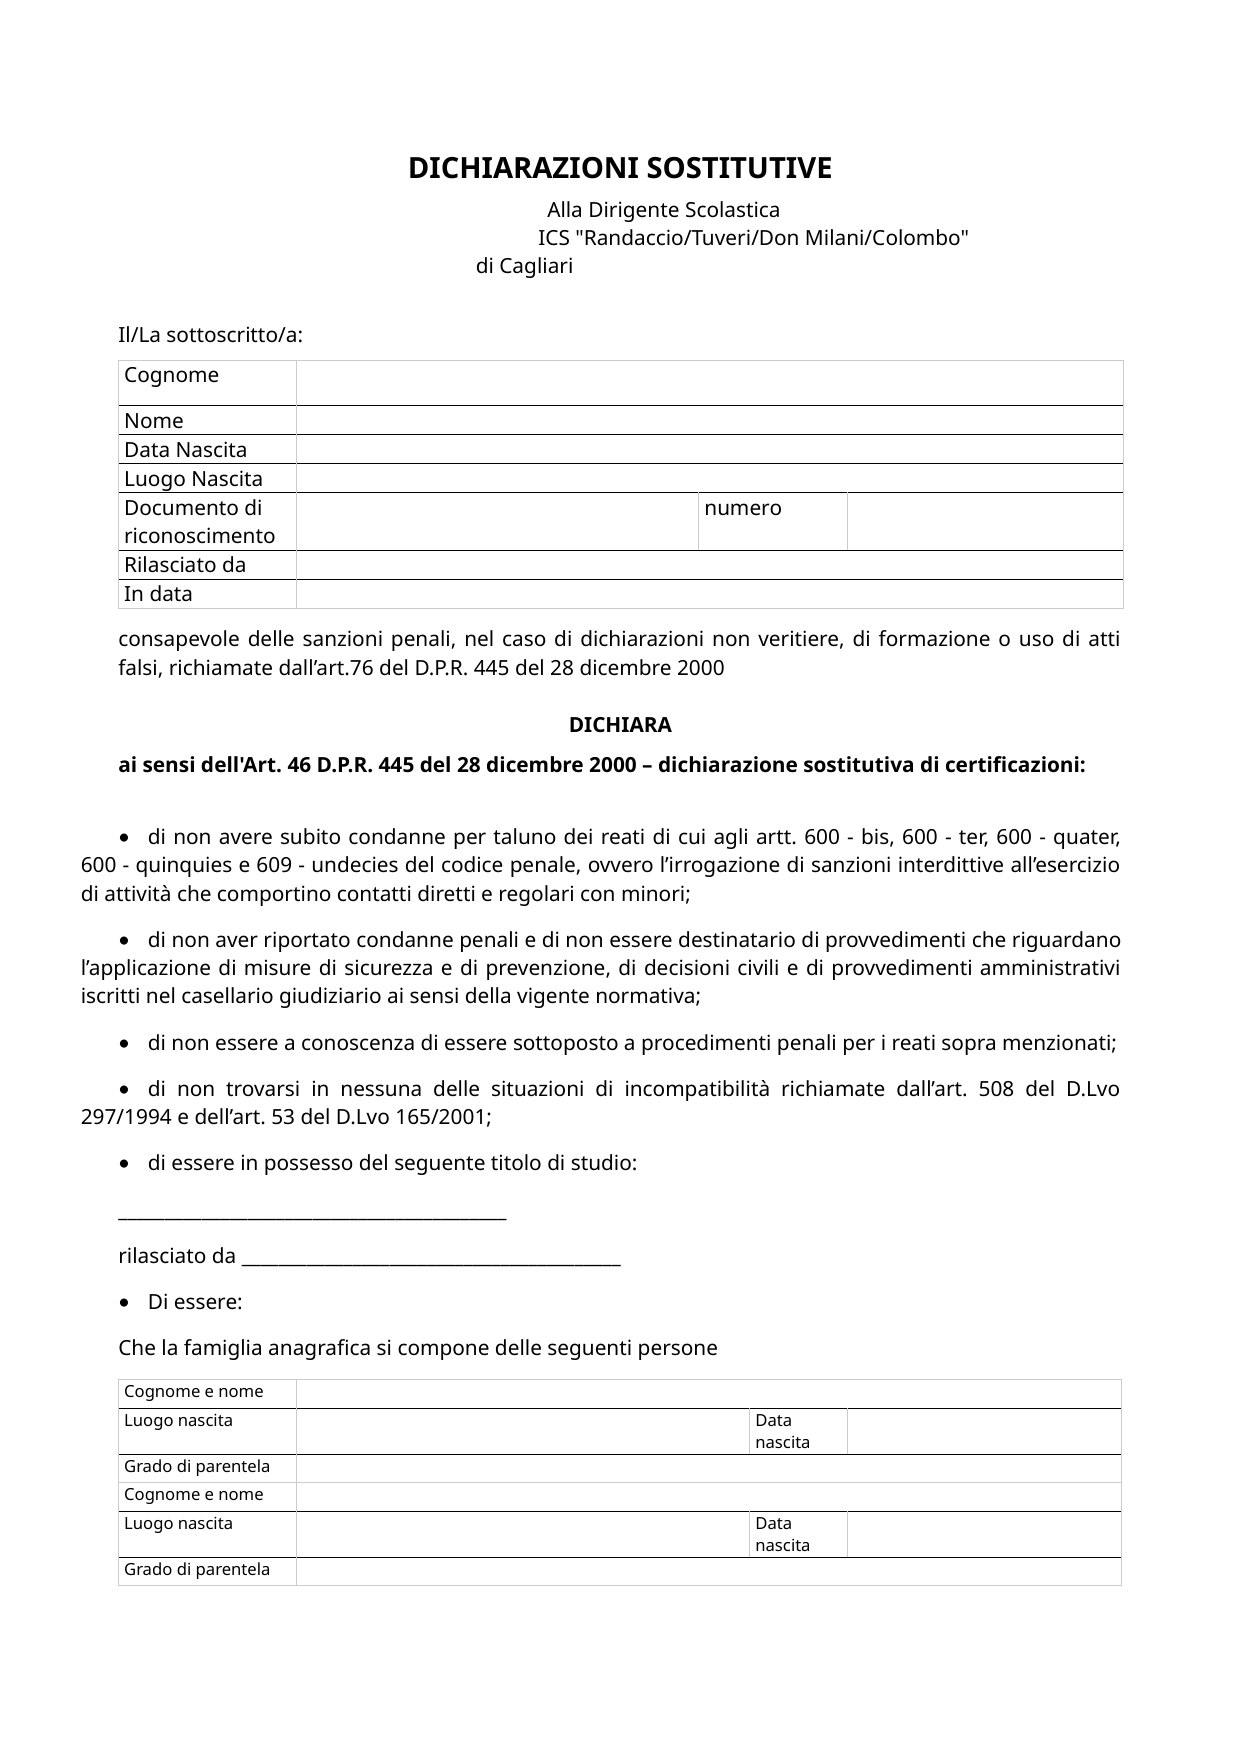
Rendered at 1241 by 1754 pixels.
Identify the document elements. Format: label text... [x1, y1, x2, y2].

text Che la famiglia anagrafica si compone delle seguenti persone [118, 1333, 1111, 1362]
table_cell [297, 493, 698, 550]
table_cell Nome [119, 406, 296, 434]
table_cell [297, 551, 1123, 579]
table_header [297, 361, 1123, 405]
list Di essere: [81, 1287, 1122, 1315]
table_cell Luogo nascita [119, 1409, 296, 1454]
table_cell [297, 1512, 749, 1557]
table_cell Documento di riconoscimento [119, 493, 296, 550]
table_cell [297, 1455, 1121, 1482]
text ai sensi dell'Art. 46 D.P.R. 445 del 28 dicembre 2000 – dichiarazione sostitutiva di certificazioni: [118, 750, 1122, 779]
table_cell Data nascita [750, 1512, 847, 1557]
table_cell Cognome e nome [119, 1483, 296, 1511]
list di non trovarsi in nessuna delle situazioni di incompatibilità richiamate dall’art. 508 del D.Lvo 297/1994 e dell’art. 53 del D.Lvo 165/2001; [81, 1074, 1122, 1131]
text Il/La sottoscritto/a: [118, 320, 1122, 348]
table_header [297, 1380, 1121, 1408]
table_cell [297, 1483, 1121, 1511]
table_cell Data nascita [750, 1409, 847, 1454]
table_cell Grado di parentela [119, 1558, 296, 1585]
table_cell [848, 1512, 1121, 1557]
text DICHIARA [118, 710, 1122, 738]
text DICHIARAZIONI SOSTITUTIVE [118, 148, 1122, 187]
table_header Cognome [119, 361, 296, 405]
table_cell [297, 580, 1123, 608]
table_cell [297, 406, 1123, 434]
text consapevole delle sanzioni penali, nel caso di dichiarazioni non veritiere, di formazione o uso di atti falsi, richiamate dall’art.76 del D.P.R. 445 del 28 dicembre 2000 [118, 624, 1122, 681]
text Alla Dirigente Scolastica [118, 195, 1240, 223]
list di non essere a conoscenza di essere sottoposto a procedimenti penali per i reati sopra menzionati; [81, 1028, 1122, 1056]
text __________________________________________ [118, 1195, 1122, 1223]
table_cell In data [119, 580, 296, 608]
table_cell Rilasciato da [119, 551, 296, 579]
table_cell Data Nascita [119, 435, 296, 463]
table_cell [848, 493, 1123, 550]
table_cell numero [699, 493, 847, 550]
table_cell [848, 1409, 1121, 1454]
list di non avere subito condanne per taluno dei reati di cui agli artt. 600 - bis, 600 - ter, 600 - quater, 600 - quinquies e 609 - undecies del codice penale, ovvero l’irrogazione di sanzioni interdittive all’esercizio di attività che comportino contatti diretti e regolari con minori; [81, 822, 1122, 907]
table_cell [297, 1409, 749, 1454]
table_cell [297, 435, 1123, 463]
text rilasciato da _________________________________________ [118, 1241, 1122, 1269]
text ICS "Randaccio/Tuveri/Don Milani/Colombo" [118, 223, 1240, 252]
text di Cagliari [118, 252, 1122, 280]
table_cell Luogo Nascita [119, 464, 296, 492]
list di essere in possesso del seguente titolo di studio: [81, 1148, 1122, 1177]
table_header Cognome e nome [119, 1380, 296, 1408]
table_cell [297, 464, 1123, 492]
table_cell Grado di parentela [119, 1455, 296, 1482]
table_cell [297, 1558, 1121, 1585]
list di non aver riportato condanne penali e di non essere destinatario di provvedimenti che riguardano l’applicazione di misure di sicurezza e di prevenzione, di decisioni civili e di provvedimenti amministrativi iscritti nel casellario giudiziario ai sensi della vigente normativa; [81, 925, 1122, 1010]
table_cell Luogo nascita [119, 1512, 296, 1557]
